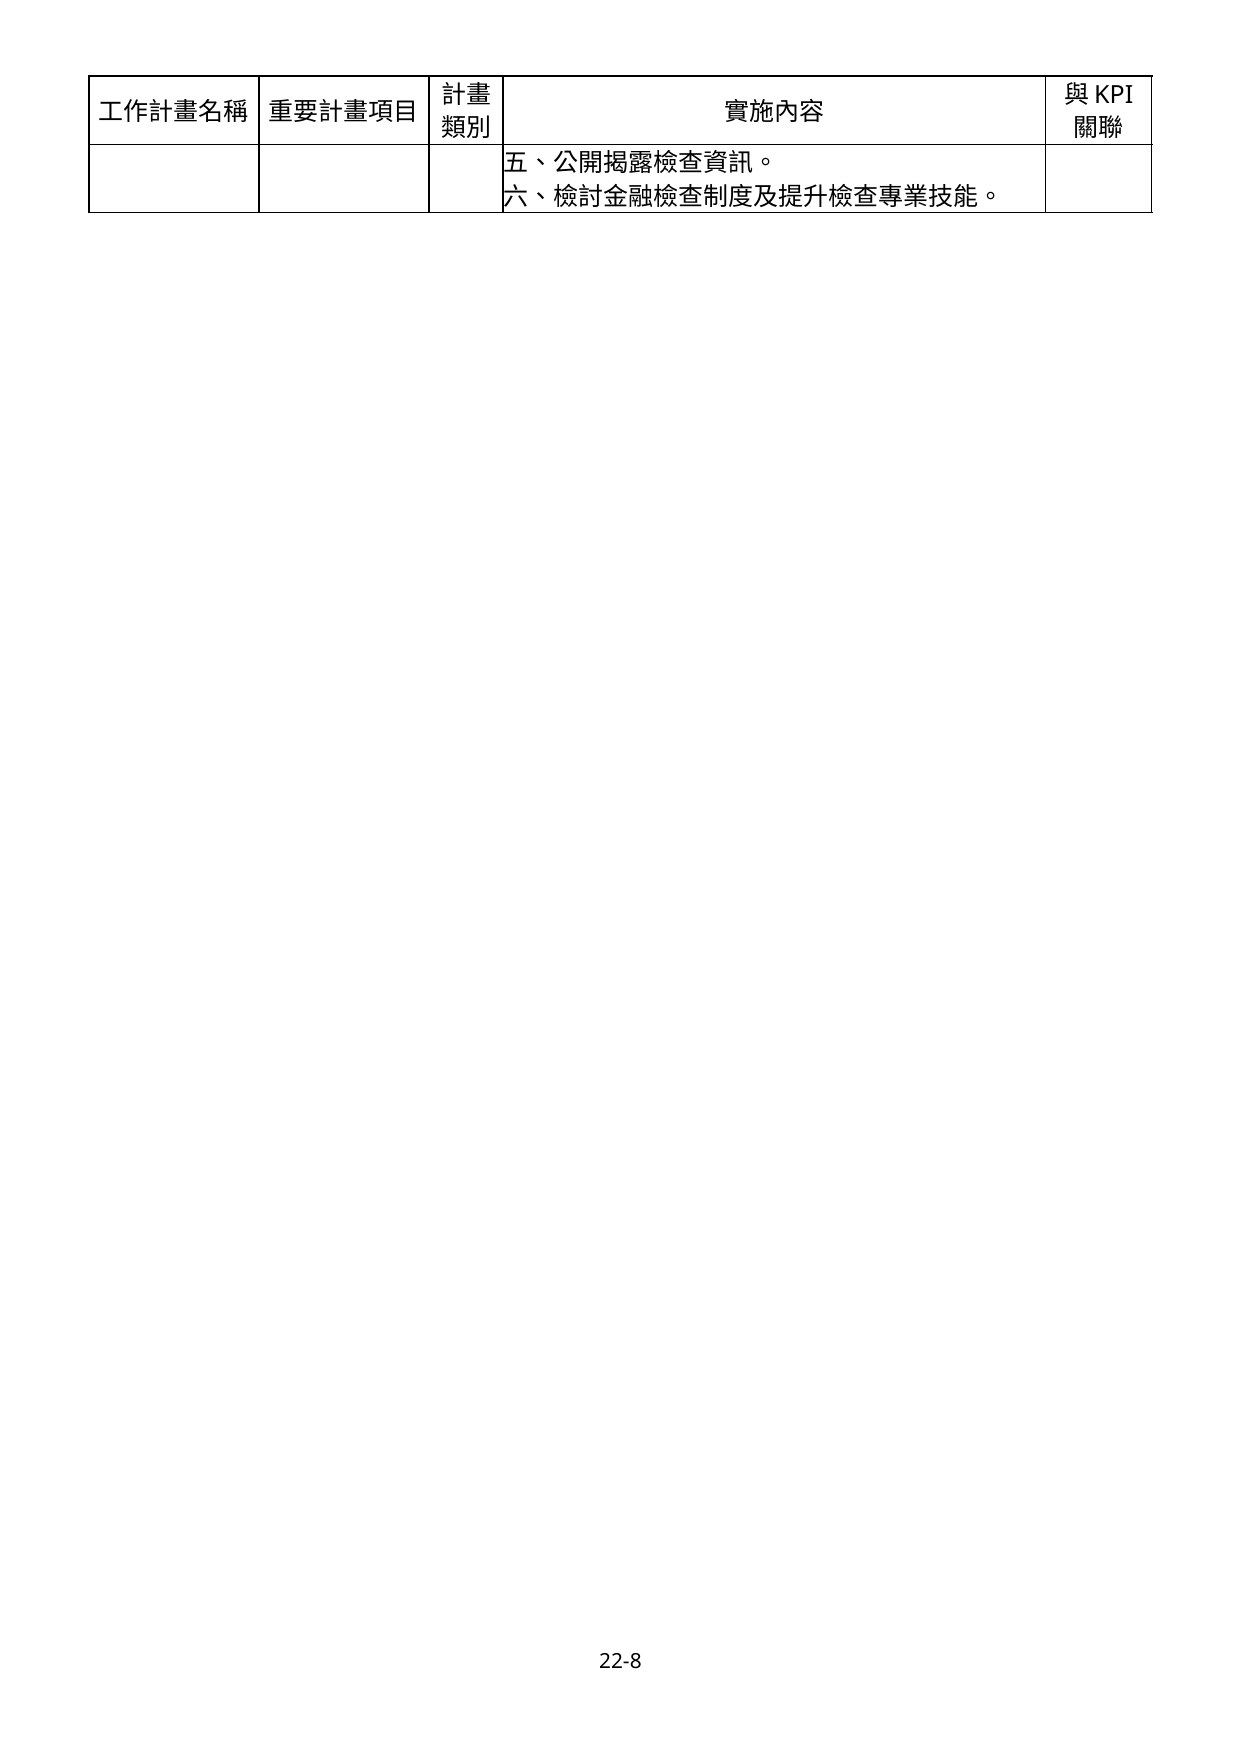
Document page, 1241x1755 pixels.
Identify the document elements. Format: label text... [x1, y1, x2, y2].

table_cell [430, 145, 502, 212]
table_cell 五、公開揭露檢查資訊。 六、檢討金融檢查制度及提升檢查專業技能。 [504, 145, 1045, 212]
table_cell [90, 145, 258, 212]
table_header 與KPI 關聯 [1046, 77, 1151, 143]
table_cell [1046, 145, 1151, 212]
table_cell [260, 145, 428, 212]
table_header 重要計畫項目 [260, 77, 428, 143]
table_header 工作計畫名稱 [90, 77, 258, 143]
table_header 實施內容 [504, 77, 1045, 143]
table_header 計畫類別 [430, 77, 502, 143]
